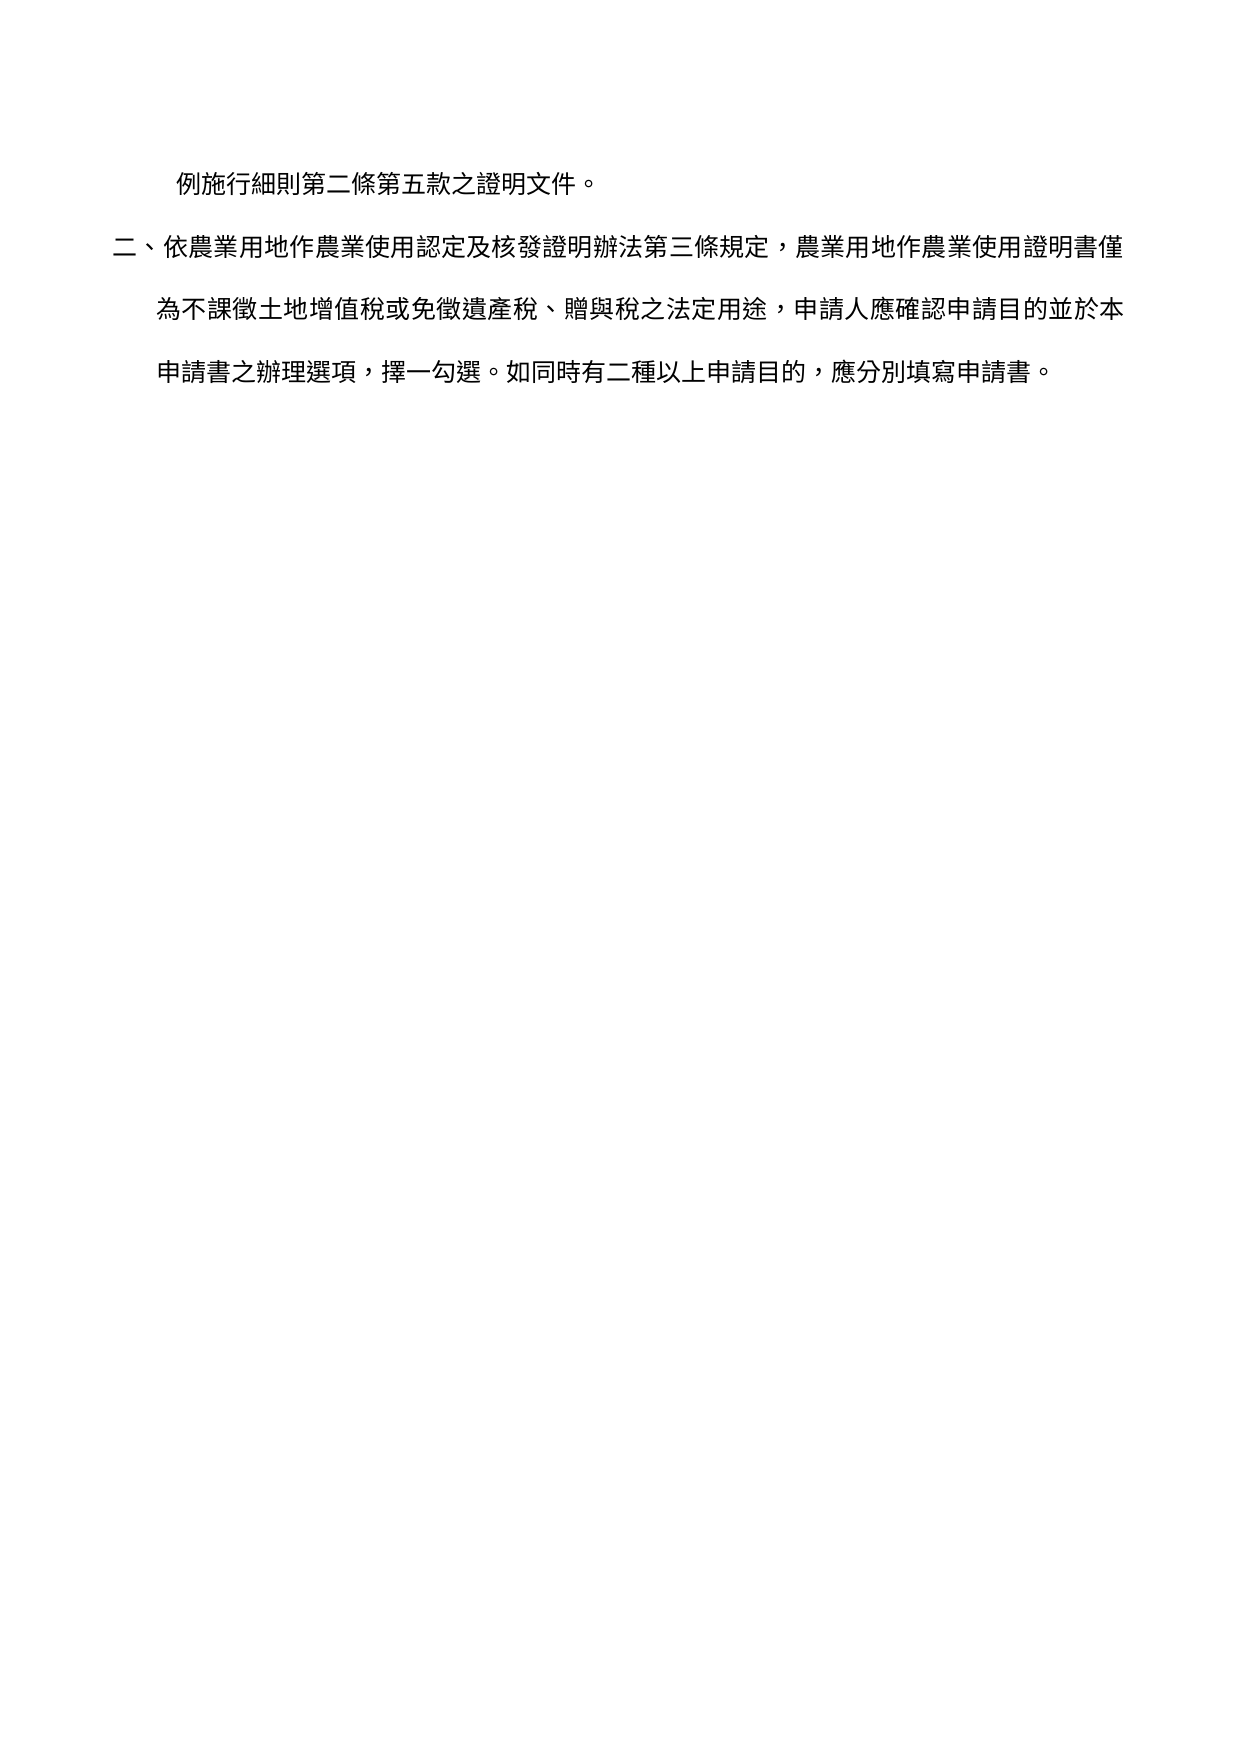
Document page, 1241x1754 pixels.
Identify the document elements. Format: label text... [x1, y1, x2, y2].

text 二、依農業用地作農業使用認定及核發證明辦法第三條規定，農業用地作農業使用證明書僅為不課徵土地增值稅或免徵遺產稅、贈與稅之法定用途，申請人應確認申請目的並於本申請書之辦理選項，擇一勾選。如同時有二種以上申請目的，應分別填寫申請書。 [112, 204, 1128, 391]
text 例施行細則第二條第五款之證明文件。 [127, 141, 1128, 204]
